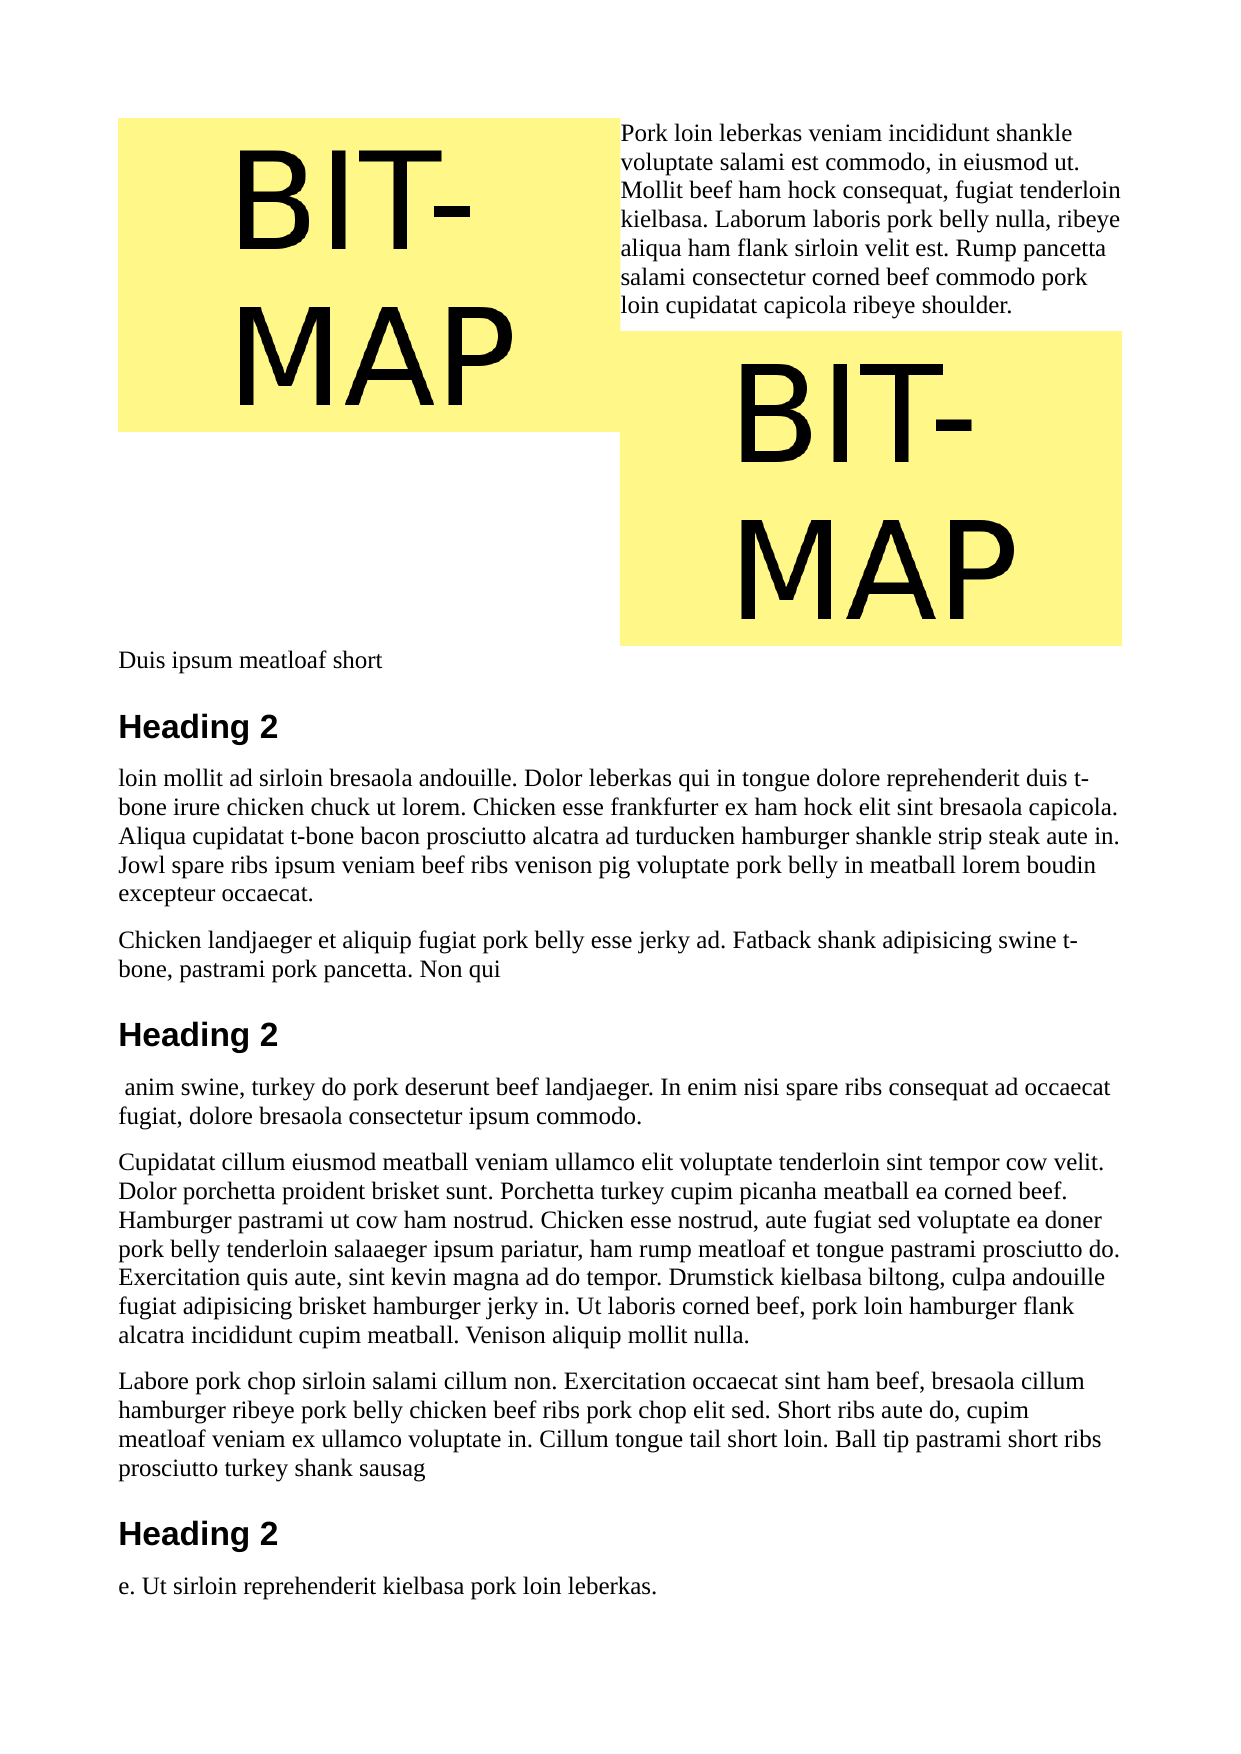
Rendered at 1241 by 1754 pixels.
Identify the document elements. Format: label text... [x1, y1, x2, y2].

text Labore pork chop sirloin salami cillum non. Exercitation occaecat sint ham beef, bresaola cillum hamburger ribeye pork belly chicken beef ribs pork chop elit sed. Short ribs aute do, cupim meatloaf veniam ex ullamco voluptate in. Cillum tongue tail short loin. Ball tip pastrami short ribs prosciutto turkey shank sausag [118, 1366, 1122, 1481]
text Duis ipsum meatloaf short [118, 432, 1122, 674]
text Cupidatat cillum eiusmod meatball veniam ullamco elit voluptate tenderloin sint tempor cow velit. Dolor porchetta proident brisket sunt. Porchetta turkey cupim picanha meatball ea corned beef. Hamburger pastrami ut cow ham nostrud. Chicken esse nostrud, aute fugiat sed voluptate ea doner pork belly tenderloin salaaeger ipsum pariatur, ham rump meatloaf et tongue pastrami prosciutto do. Exercitation quis aute, sint kevin magna ad do tempor. Drumstick kielbasa biltong, culpa andouille fugiat adipisicing brisket hamburger jerky in. Ut laboris corned beef, pork loin hamburger flank alcatra incididunt cupim meatball. Venison aliquip mollit nulla. [118, 1147, 1122, 1349]
text anim swine, turkey do pork deserunt beef landjaeger. In enim nisi spare ribs consequat ad occaecat fugiat, dolore bresaola consectetur ipsum commodo. [118, 1072, 1122, 1130]
picture [118, 118, 1123, 646]
subtitle Heading 2 [118, 1015, 1122, 1054]
text loin mollit ad sirloin bresaola andouille. Dolor leberkas qui in tongue dolore reprehenderit duis t-bone irure chicken chuck ut lorem. Chicken esse frankfurter ex ham hock elit sint bresaola capicola. Aliqua cupidatat t-bone bacon prosciutto alcatra ad turducken hamburger shankle strip steak aute in. Jowl spare ribs ipsum veniam beef ribs venison pig voluptate pork belly in meatball lorem boudin excepteur occaecat. [118, 763, 1122, 907]
text Pork loin leberkas veniam incididunt shankle voluptate salami est commodo, in eiusmod ut. Mollit beef ham hock consequat, fugiat tenderloin kielbasa. Laborum laboris pork belly nulla, ribeye aliqua ham flank sirloin velit est. Rump pancetta salami consectetur corned beef commodo pork loin cupidatat capicola ribeye shoulder. [621, 118, 1122, 319]
subtitle Heading 2 [118, 1514, 1122, 1553]
text e. Ut sirloin reprehenderit kielbasa pork loin leberkas. [118, 1571, 1122, 1600]
text Chicken landjaeger et aliquip fugiat pork belly esse jerky ad. Fatback shank adipisicing swine t-bone, pastrami pork pancetta. Non qui [118, 925, 1122, 982]
subtitle Heading 2 [118, 706, 1122, 745]
